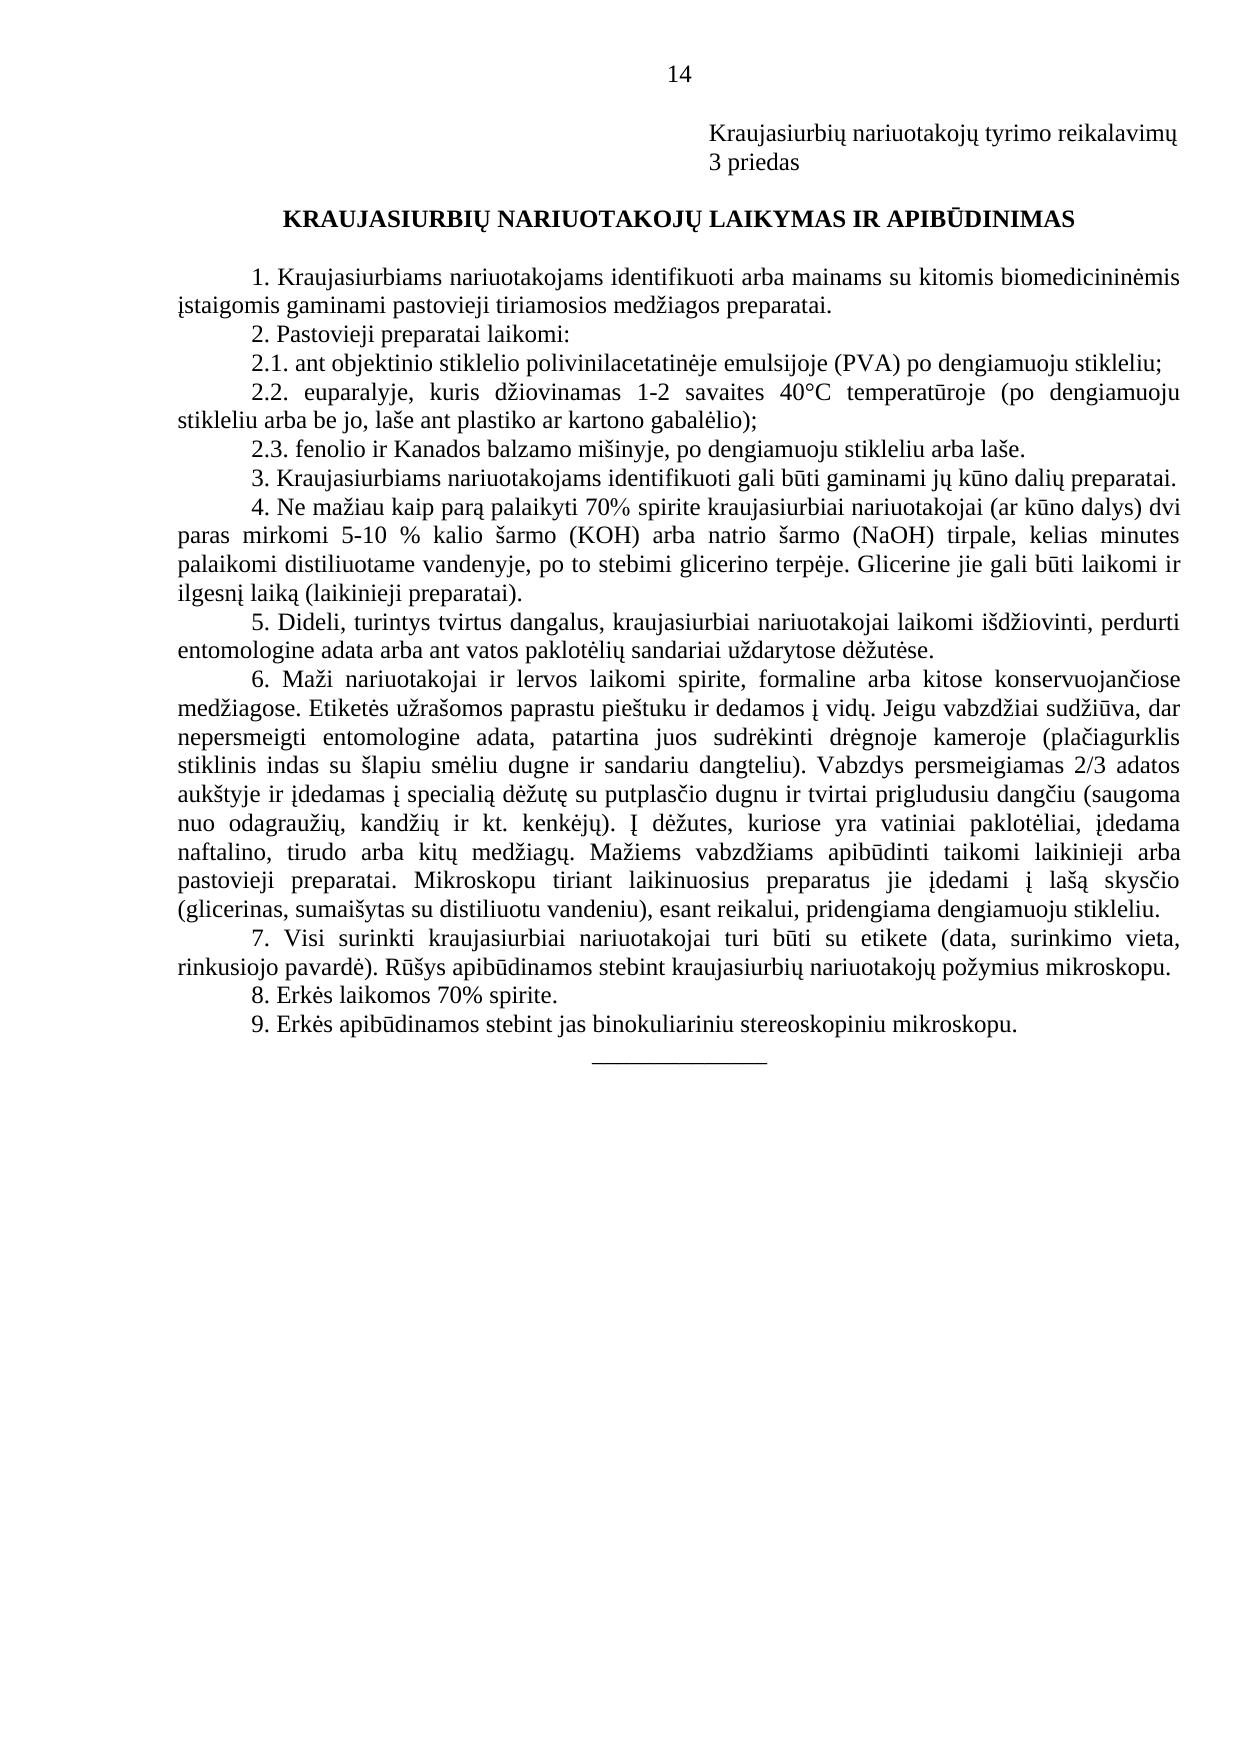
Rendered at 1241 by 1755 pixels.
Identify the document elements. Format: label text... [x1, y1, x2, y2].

text Kraujasiurbių nariuotakojų tyrimo reikalavimų [177, 118, 1181, 147]
text 7. Visi surinkti kraujasiurbiai nariuotakojai turi būti su etikete (data, surinkimo vieta, rinkusiojo pavardė). Rūšys apibūdinamos stebint kraujasiurbių nariuotakojų požymius mikroskopu. [177, 923, 1181, 981]
text 6. Maži nariuotakojai ir lervos laikomi spirite, formaline arba kitose konservuojančiose medžiagose. Etiketės užrašomos paprastu pieštuku ir dedamos į vidų. Jeigu vabzdžiai sudžiūva, dar nepersmeigti entomologine adata, patartina juos sudrėkinti drėgnoje kameroje (plačiagurklis stiklinis indas su šlapiu smėliu dugne ir sandariu dangteliu). Vabzdys persmeigiamas 2/3 adatos aukštyje ir įdedamas į specialią dėžutę su putplasčio dugnu ir tvirtai prigludusiu dangčiu (saugoma nuo odagraužių, kandžių ir kt. kenkėjų). Į dėžutes, kuriose yra vatiniai paklotėliai, įdedama naftalino, tirudo arba kitų medžiagų. Mažiems vabzdžiams apibūdinti taikomi laikinieji arba pastovieji preparatai. Mikroskopu tiriant laikinuosius preparatus jie įdedami į lašą skysčio (glicerinas, sumaišytas su distiliuotu vandeniu), esant reikalui, pridengiama dengiamuoju stikleliu. [177, 664, 1181, 923]
text 2.3. fenolio ir Kanados balzamo mišinyje, po dengiamuoju stikleliu arba laše. [177, 434, 1181, 463]
text KRAUJASIURBIŲ NARIUOTAKOJŲ LAIKYMAS IR APIBŪDINIMAS [177, 204, 1181, 233]
text ______________ [177, 1038, 1181, 1067]
text 2. Pastovieji preparatai laikomi: [177, 319, 1181, 348]
text 2.1. ant objektinio stiklelio polivinilacetatinėje emulsijoje (PVA) po dengiamuoju stikleliu; [177, 348, 1181, 377]
text 9. Erkės apibūdinamos stebint jas binokuliariniu stereoskopiniu mikroskopu. [177, 1009, 1181, 1038]
text 3. Kraujasiurbiams nariuotakojams identifikuoti gali būti gaminami jų kūno dalių preparatai. [177, 463, 1181, 492]
text 3 priedas [177, 147, 1181, 176]
text 1. Kraujasiurbiams nariuotakojams identifikuoti arba mainams su kitomis biomedicininėmis įstaigomis gaminami pastovieji tiriamosios medžiagos preparatai. [177, 262, 1181, 319]
text 8. Erkės laikomos 70% spirite. [177, 981, 1181, 1009]
text 4. Ne mažiau kaip parą palaikyti 70 spirite kraujasiurbiai nariuotakojai (ar kūno dalys) dvi paras mirkomi 5-10 % kalio šarmo (KOH) arba natrio šarmo (NaOH) tirpale, kelias minutes palaikomi distiliuotame vandenyje, po to stebimi glicerino terpėje. Glicerine jie gali būti laikomi ir ilgesnį laiką (laikinieji preparatai). [177, 492, 1181, 607]
text 5. Dideli, turintys tvirtus dangalus, kraujasiurbiai nariuotakojai laikomi išdžiovinti, perdurti entomologine adata arba ant vatos paklotėlių sandariai uždarytose dėžutėse. [177, 607, 1181, 664]
text 2.2. euparalyje, kuris džiovinamas 1-2 savaites 40°C temperatūroje (po dengiamuoju stikleliu arba be jo, laše ant plastiko ar kartono gabalėlio); [177, 377, 1181, 434]
